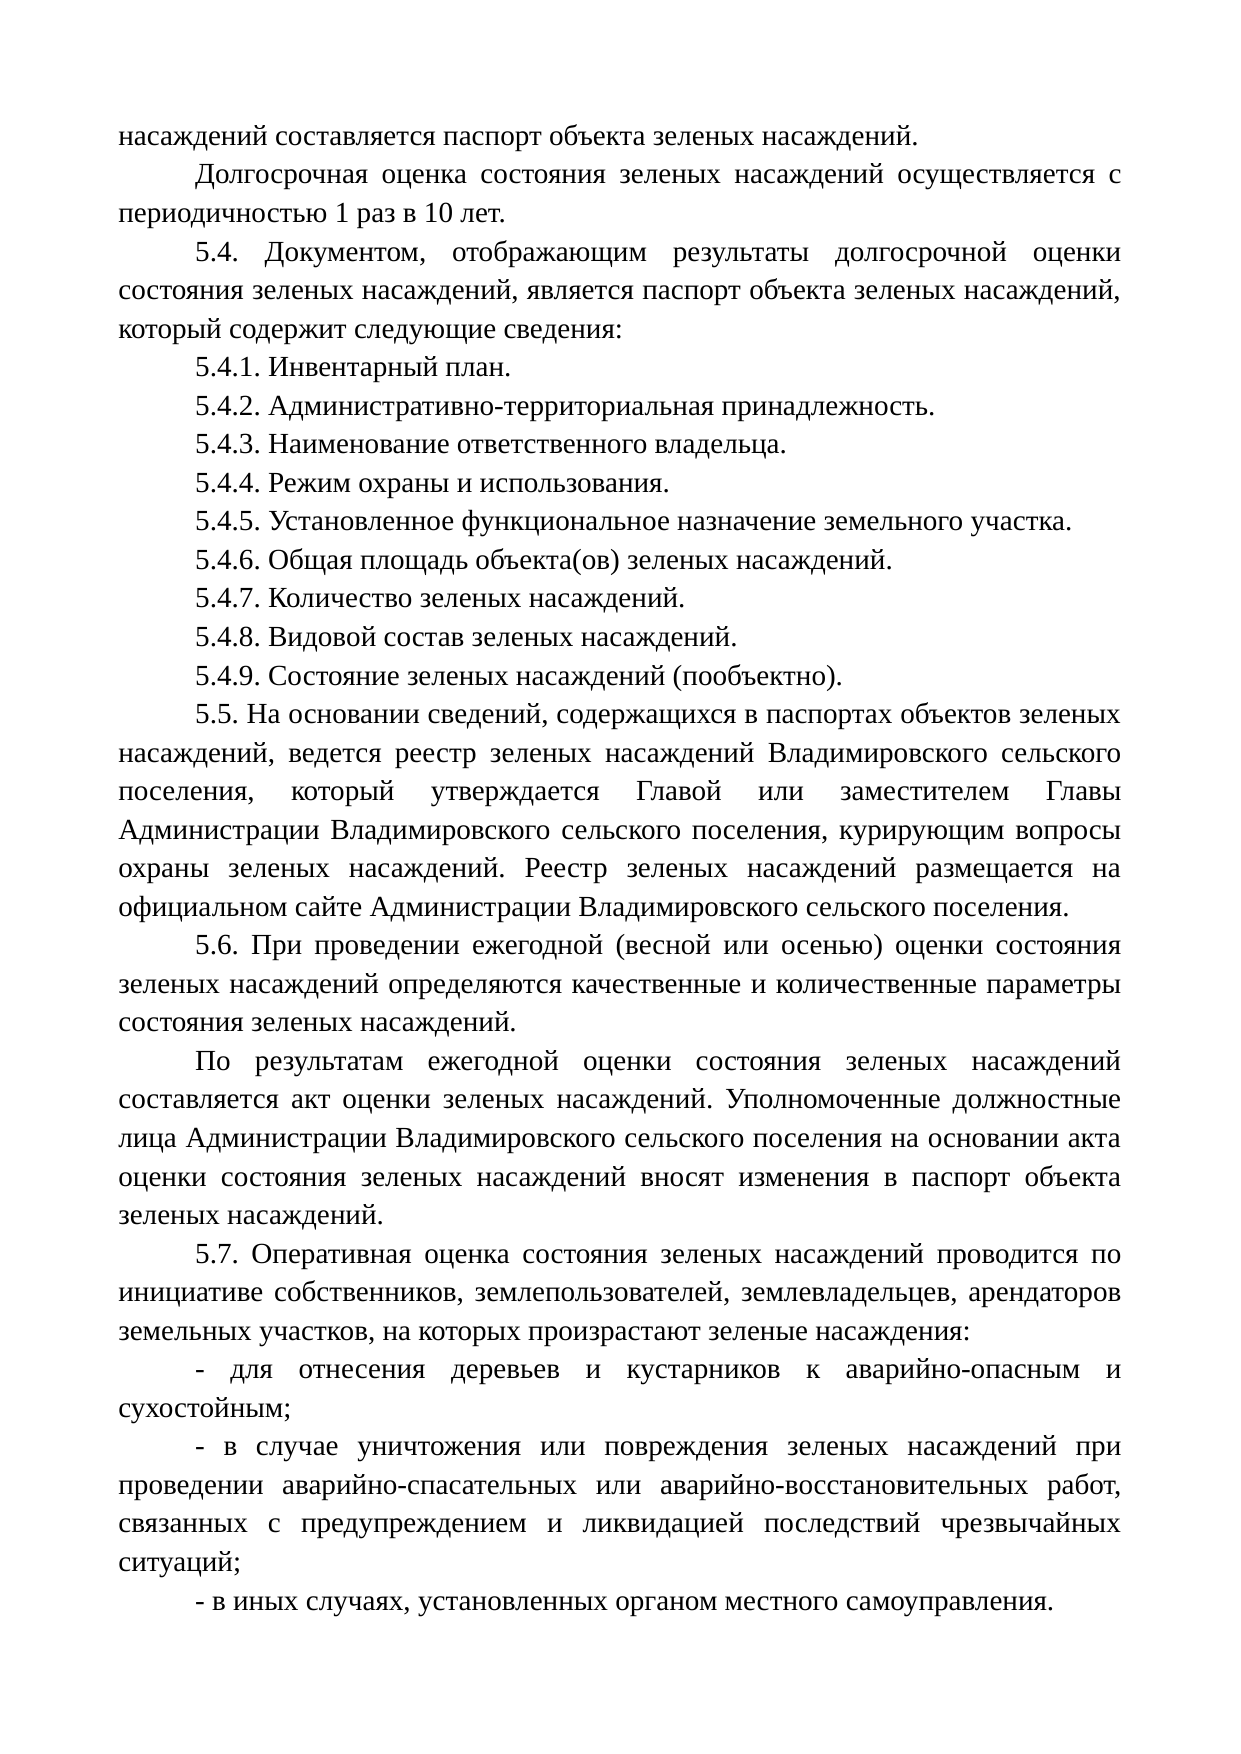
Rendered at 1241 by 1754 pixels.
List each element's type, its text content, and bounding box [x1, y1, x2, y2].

text 5.4.2. Административно-территориальная принадлежность. [118, 388, 1122, 421]
text 5.4. Документом, отображающим результаты долгосрочной оценки состояния зеленых насаждений, является паспорт объекта зеленых насаждений, который содержит следующие сведения: [118, 234, 1122, 344]
text 5.4.4. Режим охраны и использования. [118, 465, 1122, 498]
text 5.4.5. Установленное функциональное назначение земельного участка. [118, 503, 1122, 537]
text 5.6. При проведении ежегодной (весной или осенью) оценки состояния зеленых насаждений определяются качественные и количественные параметры состояния зеленых насаждений. [118, 927, 1122, 1038]
text - в случае уничтожения или повреждения зеленых насаждений при проведении аварийно-спасательных или аварийно-восстановительных работ, связанных с предупреждением и ликвидацией последствий чрезвычайных ситуаций; [118, 1428, 1122, 1578]
text 5.4.8. Видовой состав зеленых насаждений. [118, 619, 1122, 653]
text 5.4.9. Состояние зеленых насаждений (пообъектно). [118, 658, 1122, 691]
text По результатам ежегодной оценки состояния зеленых насаждений составляется акт оценки зеленых насаждений. Уполномоченные должностные лица Администрации Владимировского сельского поселения на основании акта оценки состояния зеленых насаждений вносят изменения в паспорт объекта зеленых насаждений. [118, 1043, 1122, 1231]
text Долгосрочная оценка состояния зеленых насаждений осуществляется с периодичностью 1 раз в 10 лет. [118, 157, 1122, 229]
text 5.4.1. Инвентарный план. [118, 349, 1122, 383]
text 5.5. На основании сведений, содержащихся в паспортах объектов зеленых насаждений, ведется реестр зеленых насаждений Владимировского сельского поселения, который утверждается Главой или заместителем Главы Администрации Владимировского сельского поселения, курирующим вопросы охраны зеленых насаждений. Реестр зеленых насаждений размещается на официальном сайте Администрации Владимировского сельского поселения. [118, 696, 1122, 922]
text - в иных случаях, установленных органом местного самоуправления. [118, 1583, 1122, 1616]
text насаждений составляется паспорт объекта зеленых насаждений. [118, 118, 1122, 152]
text - для отнесения деревьев и кустарников к аварийно-опасным и сухостойным; [118, 1351, 1122, 1423]
text 5.4.6. Общая площадь объекта(ов) зеленых насаждений. [118, 542, 1122, 576]
text 5.4.3. Наименование ответственного владельца. [118, 426, 1122, 460]
text 5.4.7. Количество зеленых насаждений. [118, 581, 1122, 614]
text 5.7. Оперативная оценка состояния зеленых насаждений проводится по инициативе собственников, землепользователей, землевладельцев, арендаторов земельных участков, на которых произрастают зеленые насаждения: [118, 1236, 1122, 1346]
